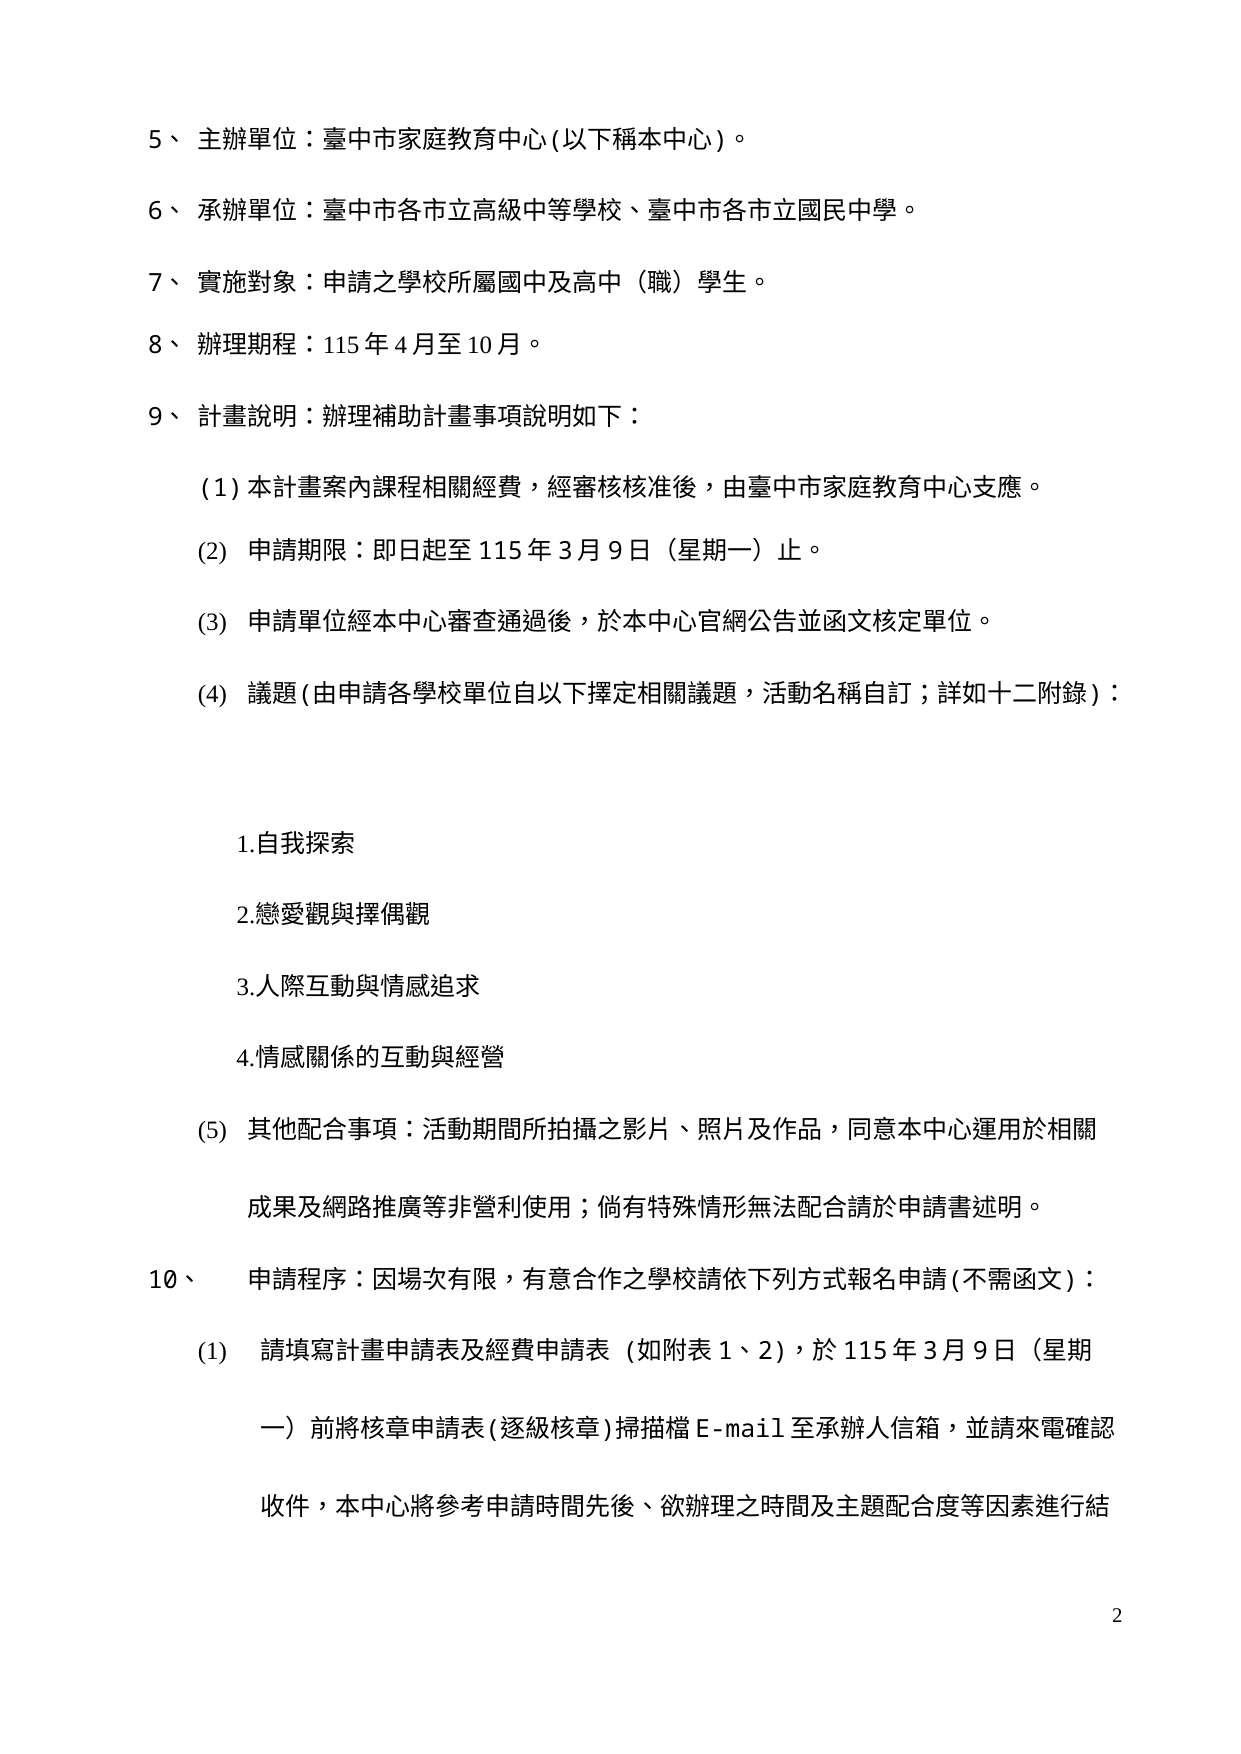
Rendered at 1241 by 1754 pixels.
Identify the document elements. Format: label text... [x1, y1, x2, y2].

list 計畫說明：辦理補助計畫事項說明如下： [148, 373, 1122, 435]
list 實施對象：申請之學校所屬國中及高中（職）學生。 [148, 239, 1122, 301]
text 2.戀愛觀與擇偶觀 [236, 871, 1122, 934]
list 本計畫案內課程相關經費，經審核核准後，由臺中市家庭教育中心支應。 [198, 444, 1122, 507]
list 申請期限：即日起至115年3月9日（星期一）止。 [198, 507, 1122, 569]
list 主辦單位：臺中市家庭教育中心(以下稱本中心)。 [148, 96, 1122, 158]
text 1.自我探索 [236, 799, 1122, 862]
list 辦理期程：115年4月至10月。 [148, 301, 1122, 364]
list 申請程序：因場次有限，有意合作之學校請依下列方式報名申請(不需函文)： [148, 1236, 1122, 1298]
list 其他配合事項：活動期間所拍攝之影片、照片及作品，同意本中心運用於相關成果及網路推廣等非營利使用；倘有特殊情形無法配合請於申請書述明。 [198, 1086, 1122, 1226]
list 請填寫計畫申請表及經費申請表 (如附表1、2)，於115年3月9日（星期一）前將核章申請表(逐級核章)掃描檔E-mail至承辦人信箱，並請來電確認收件，本中心將參考申請時間先後、欲辦理之時間及主題配合度等因素進行結 [198, 1307, 1122, 1526]
list 議題(由申請各學校單位自以下擇定相關議題，活動名稱自訂；詳如十二附錄)： [198, 650, 1122, 791]
text 4.情感關係的互動與經營 [236, 1014, 1122, 1077]
list 申請單位經本中心審查通過後，於本中心官網公告並函文核定單位。 [198, 578, 1122, 641]
list 承辦單位：臺中市各市立高級中等學校、臺中市各市立國民中學。 [148, 167, 1122, 229]
text 3.人際互動與情感追求 [236, 943, 1122, 1005]
